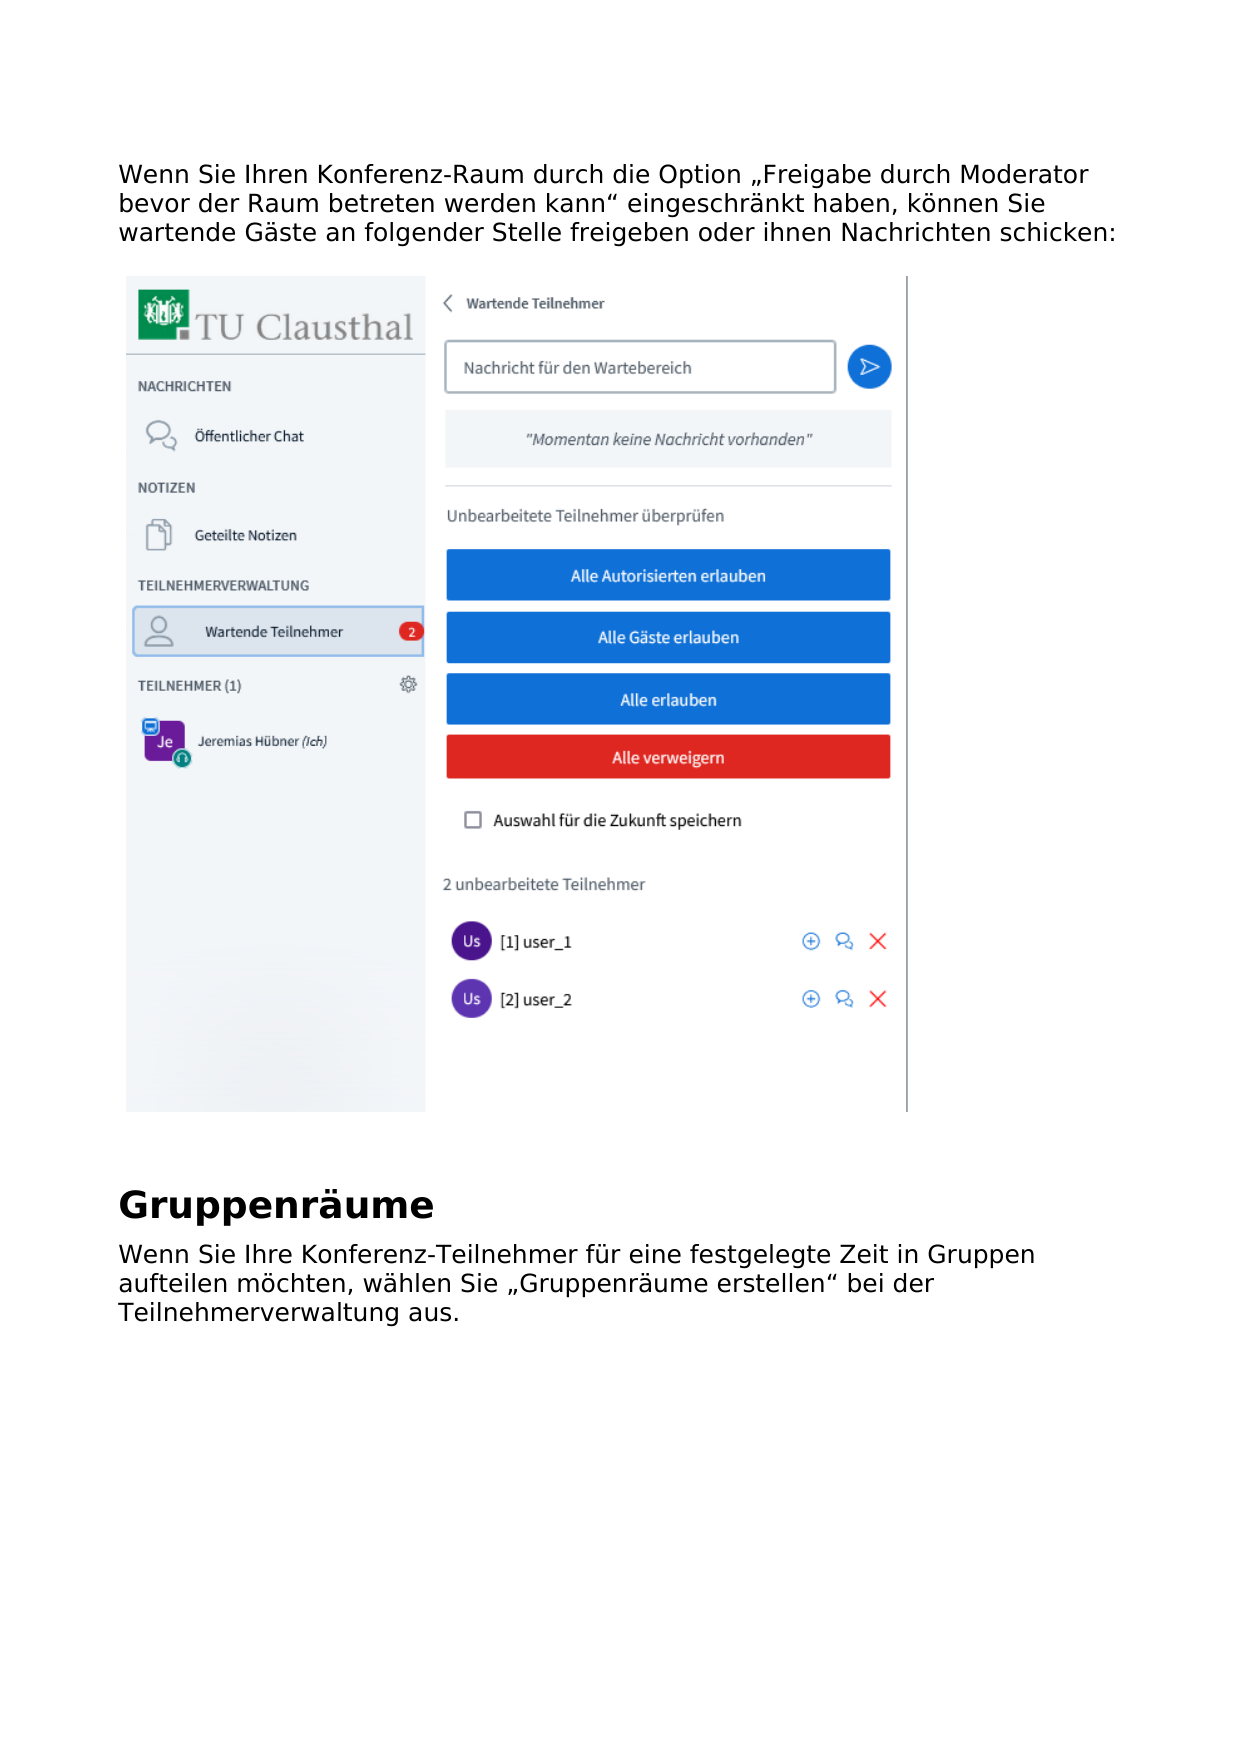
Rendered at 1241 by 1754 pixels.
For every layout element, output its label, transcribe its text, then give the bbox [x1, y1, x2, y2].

text [118, 118, 1122, 147]
text Wenn Sie Ihren Konferenz-Raum durch die Option „Freigabe durch Moderator bevor der Raum betreten werden kann“ eingeschränkt haben, können Sie wartende Gäste an folgender Stelle freigeben oder ihnen Nachrichten schicken: [118, 160, 1122, 1147]
text Wenn Sie Ihre Konferenz-Teilnehmer für eine festgelegte Zeit in Gruppen aufteilen möchten, wählen Sie „Gruppenräume erstellen“ bei der Teilnehmerverwaltung aus. [118, 1240, 1122, 1328]
picture [126, 276, 908, 1112]
subtitle Gruppenräume [118, 1184, 1122, 1228]
